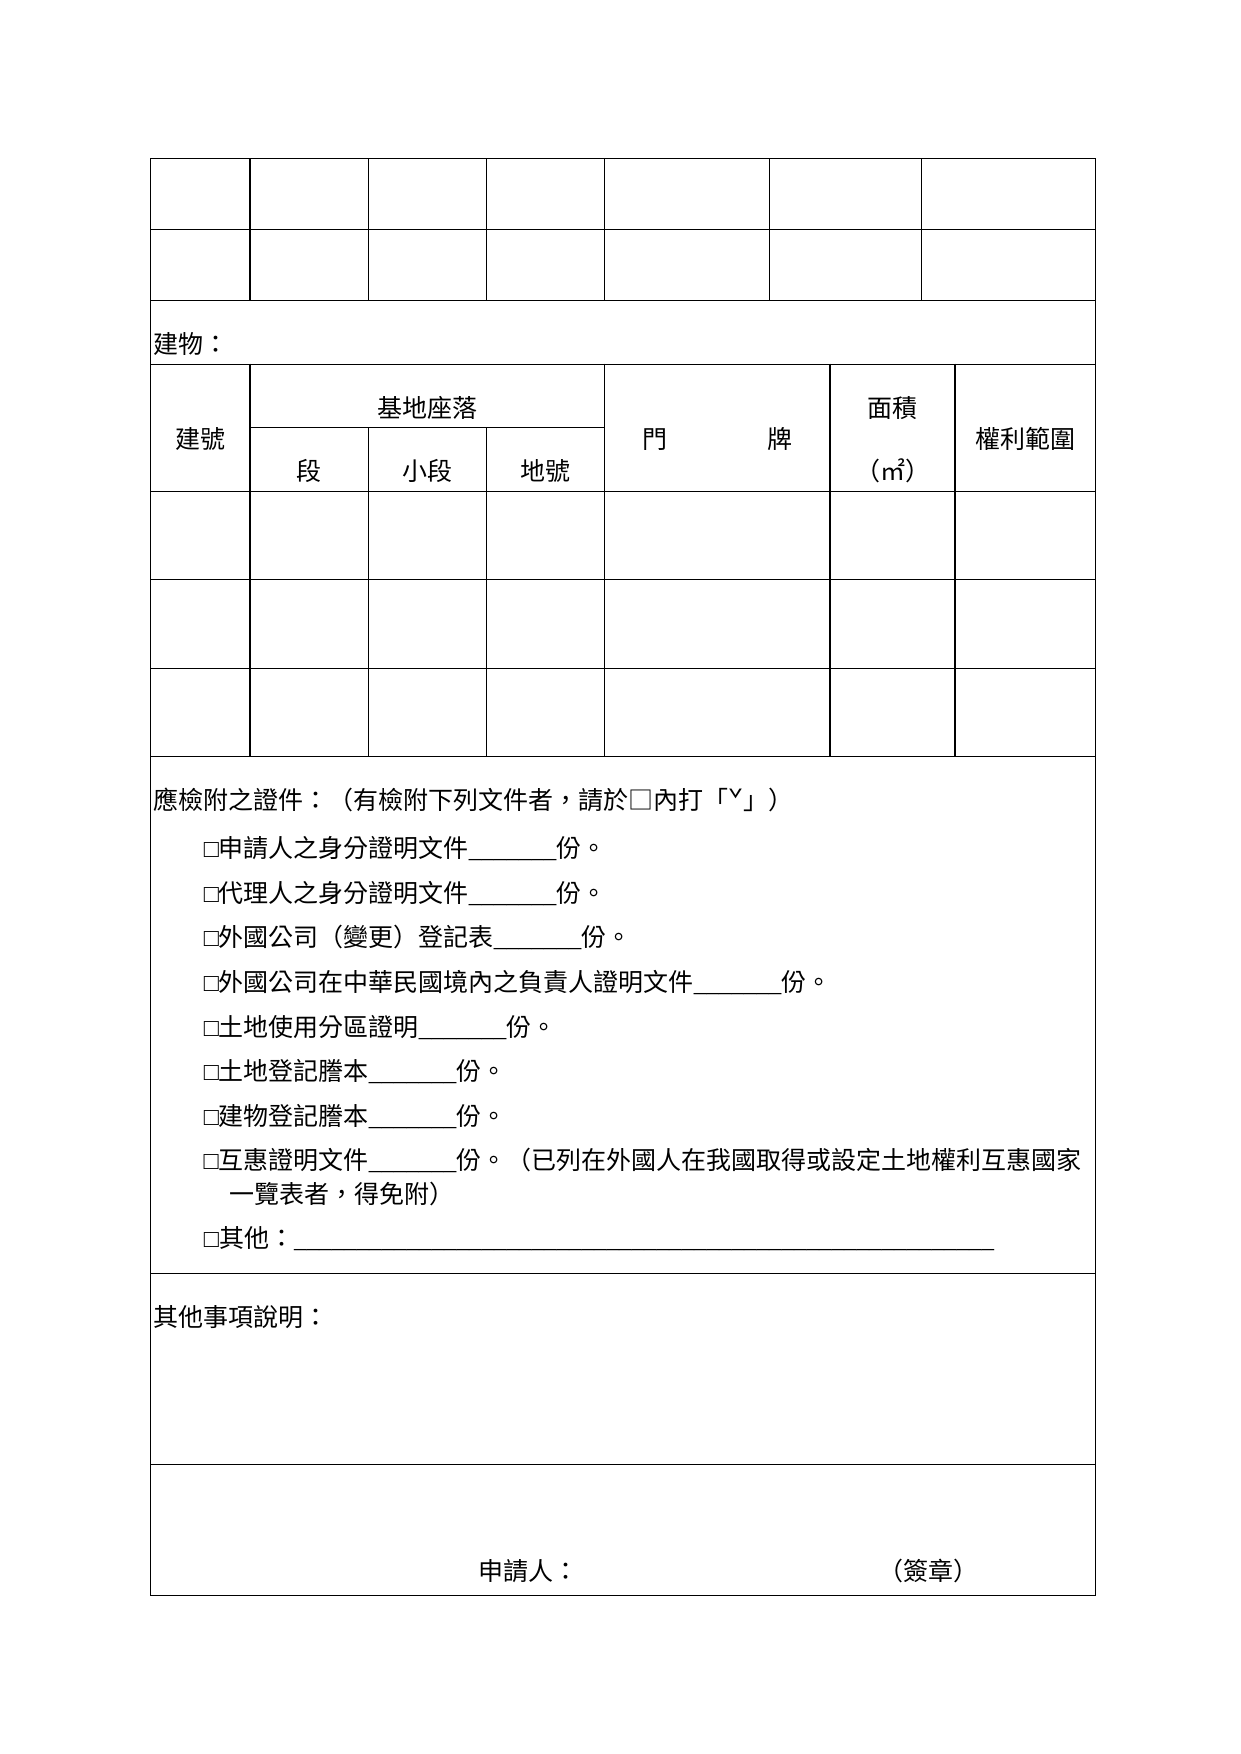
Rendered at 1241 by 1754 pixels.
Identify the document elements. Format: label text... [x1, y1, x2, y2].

table_cell [487, 669, 604, 756]
table_cell [770, 159, 921, 229]
table_cell [605, 159, 769, 229]
table_cell [369, 580, 486, 668]
table_cell [831, 669, 954, 756]
table_cell [922, 159, 1095, 229]
table_cell [770, 230, 921, 300]
table_cell [831, 492, 954, 579]
table_cell [487, 492, 604, 579]
table_cell 應檢附之證件：（有檢附下列文件者，請於□內打「ˇ」） □申請人之身分證明文件_______份。 □代理人之身分證明文件_______份。 □外國公司（變更）登記表_______份。 □外國公司在中華民國境內之負責人證明文件_______份。 □土地使用分區證明_______份。 □土地登記謄本_______份。 □建物登記謄本_______份。 □互惠證明文件_______份。（已列在外國人在我國取得或設定土地權利互惠國家一覽表者，得免附） □其他：________________________________________________________ [151, 757, 1095, 1273]
table_cell [956, 669, 1095, 756]
table_cell [151, 230, 249, 300]
table_cell [831, 580, 954, 668]
table_cell 申請人： （簽章） [151, 1465, 1095, 1595]
table_cell 地號 [487, 428, 604, 491]
table_cell [369, 159, 486, 229]
table_cell [956, 492, 1095, 579]
table_cell 建物： [151, 301, 1095, 363]
table_cell [251, 492, 368, 579]
table_cell 建號 [151, 365, 249, 491]
table_cell [605, 669, 829, 756]
table_cell [487, 230, 604, 300]
table_cell [151, 580, 249, 668]
table_cell [251, 580, 368, 668]
table_cell [922, 230, 1095, 300]
table_cell 基地座落 [251, 365, 604, 427]
table_cell 其他事項說明： [151, 1274, 1095, 1464]
table_cell [251, 159, 368, 229]
table_cell [605, 492, 829, 579]
table_cell [151, 492, 249, 579]
table_cell [251, 669, 368, 756]
table_cell [369, 492, 486, 579]
table_cell 門 牌 [605, 365, 829, 491]
table_cell [487, 580, 604, 668]
table_cell [369, 230, 486, 300]
table_cell [151, 159, 249, 229]
table_cell [605, 580, 829, 668]
table_cell 面積 （㎡） [831, 365, 954, 491]
table_cell [151, 669, 249, 756]
table_cell [487, 159, 604, 229]
table_cell [251, 230, 368, 300]
table_cell 權利範圍 [956, 365, 1095, 491]
table_cell 段 [251, 428, 368, 491]
table_cell [956, 580, 1095, 668]
table_cell [369, 669, 486, 756]
table_cell [605, 230, 769, 300]
table_cell 小段 [369, 428, 486, 491]
